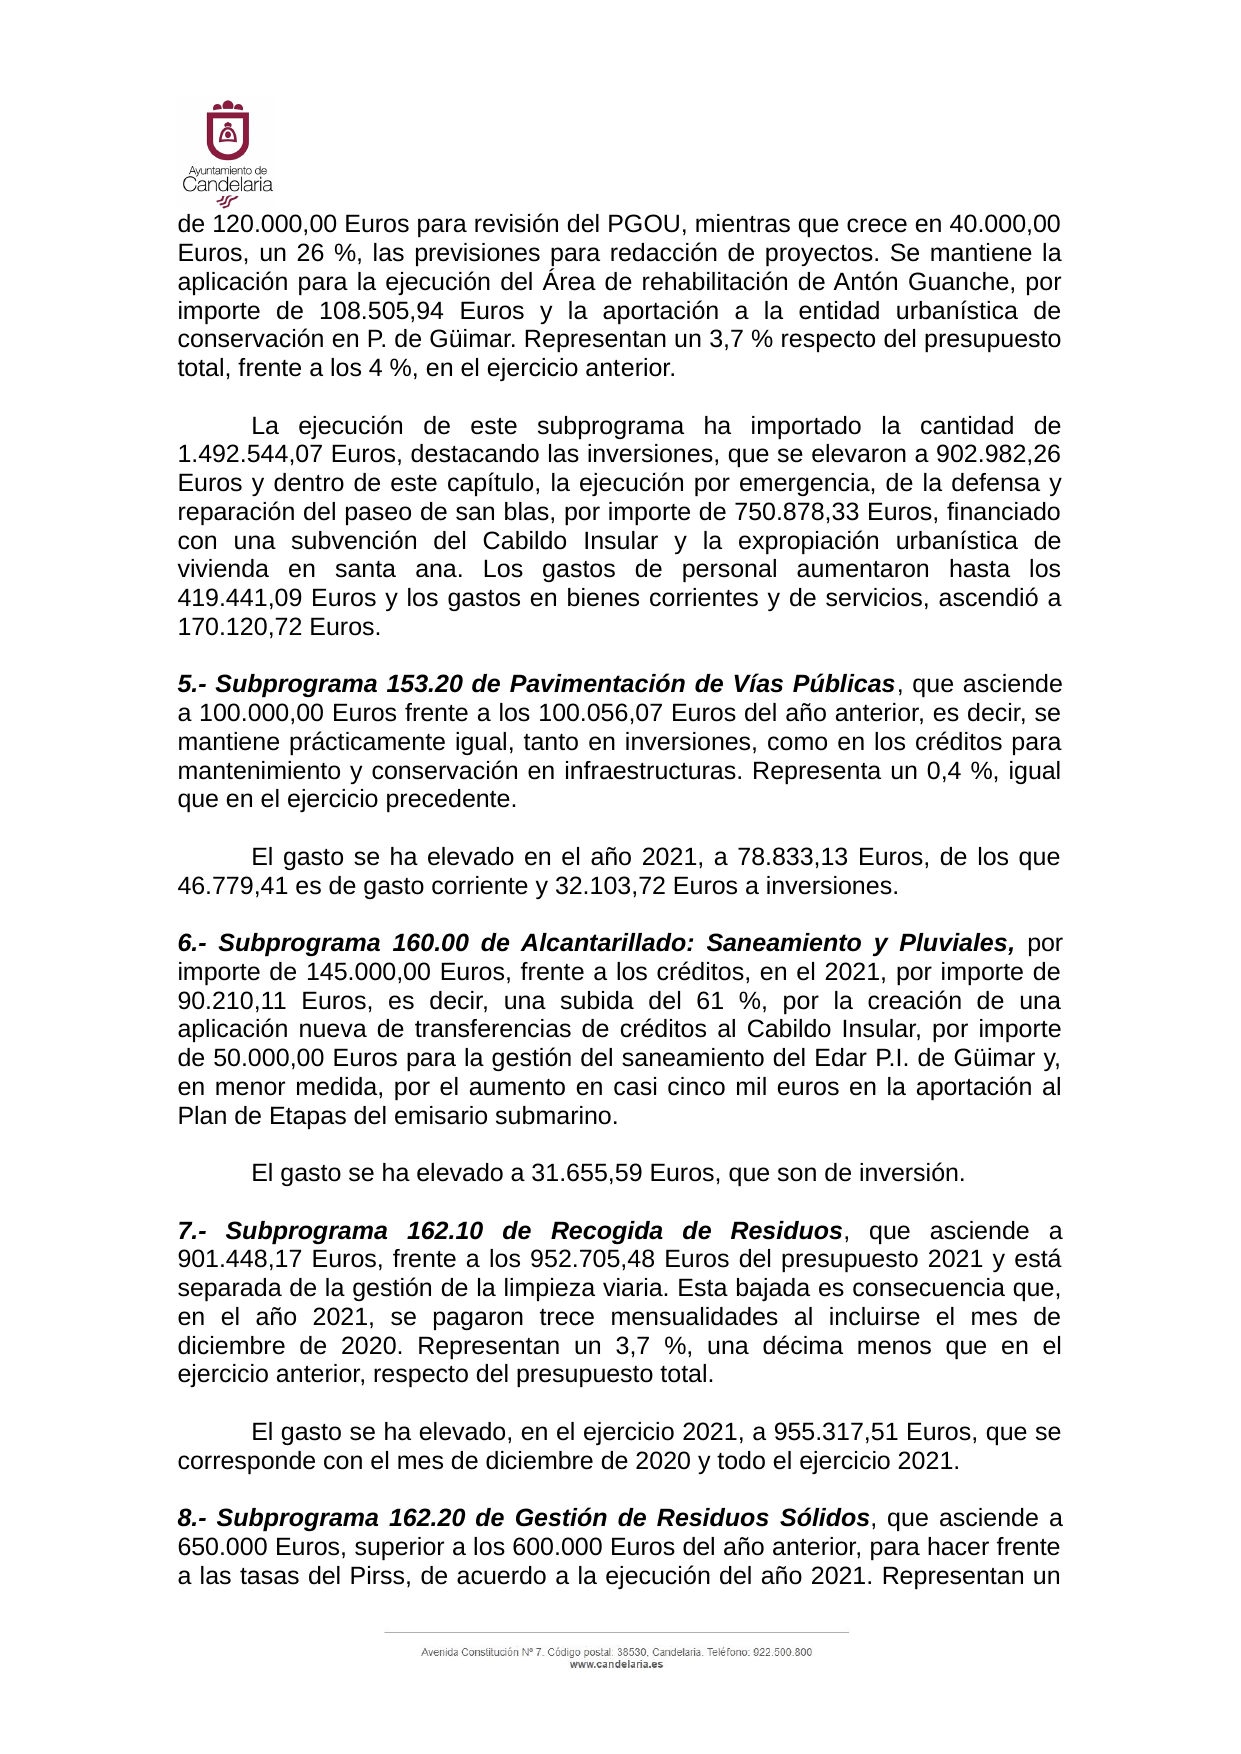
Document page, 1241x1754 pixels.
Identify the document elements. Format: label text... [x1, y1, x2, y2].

text El gasto se ha elevado, en el ejercicio 2021, a 955.317,51 Euros, que se corresponde con el mes de diciembre de 2020 y todo el ejercicio 2021. [177, 1417, 1063, 1474]
text La ejecución de este subprograma ha importado la cantidad de 1.492.544,07 Euros, destacando las inversiones, que se elevaron a 902.982,26 Euros y dentro de este capítulo, la ejecución por emergencia, de la defensa y reparación del paseo de san blas, por importe de 750.878,33 Euros, financiado con una subvención del Cabildo Insular y la expropiación urbanística de vivienda en santa ana. Los gastos de personal aumentaron hasta los 419.441,09 Euros y los gastos en bienes corrientes y de servicios, ascendió a 170.120,72 Euros. [177, 411, 1063, 641]
text 8.- Subprograma 162.20 de Gestión de Residuos Sólidos, que asciende a 650.000 Euros, superior a los 600.000 Euros del año anterior, para hacer frente a las tasas del Pirss, de acuerdo a la ejecución del año 2021. Representan un [177, 1503, 1063, 1589]
text 6.- Subprograma 160.00 de Alcantarillado: Saneamiento y Pluviales, por importe de 145.000,00 Euros, frente a los créditos, en el 2021, por importe de 90.210,11 Euros, es decir, una subida del 61 %, por la creación de una aplicación nueva de transferencias de créditos al Cabildo Insular, por importe de 50.000,00 Euros para la gestión del saneamiento del Edar P.I. de Güimar y, en menor medida, por el aumento en casi cinco mil euros en la aportación al Plan de Etapas del emisario submarino. [177, 928, 1063, 1129]
text El gasto se ha elevado a 31.655,59 Euros, que son de inversión. [177, 1158, 1063, 1187]
text de 120.000,00 Euros para revisión del PGOU, mientras que crece en 40.000,00 Euros, un 26 %, las previsiones para redacción de proyectos. Se mantiene la aplicación para la ejecución del Área de rehabilitación de Antón Guanche, por importe de 108.505,94 Euros y la aportación a la entidad urbanística de conservación en P. de Güimar. Representan un 3,7 % respecto del presupuesto total, frente a los 4 %, en el ejercicio anterior. [177, 209, 1063, 382]
text El gasto se ha elevado en el año 2021, a 78.833,13 Euros, de los que 46.779,41 es de gasto corriente y 32.103,72 Euros a inversiones. [177, 842, 1063, 899]
text 7.- Subprograma 162.10 de Recogida de Residuos, que asciende a 901.448,17 Euros, frente a los 952.705,48 Euros del presupuesto 2021 y está separada de la gestión de la limpieza viaria. Esta bajada es consecuencia que, en el año 2021, se pagaron trece mensualidades al incluirse el mes de diciembre de 2020. Representan un 3,7 %, una décima menos que en el ejercicio anterior, respecto del presupuesto total. [177, 1216, 1063, 1388]
text 5.- Subprograma 153.20 de Pavimentación de Vías Públicas, que asciende a 100.000,00 Euros frente a los 100.056,07 Euros del año anterior, es decir, se mantiene prácticamente igual, tanto en inversiones, como en los créditos para mantenimiento y conservación en infraestructuras. Representa un 0,4 %, igual que en el ejercicio precedente. [177, 669, 1063, 813]
